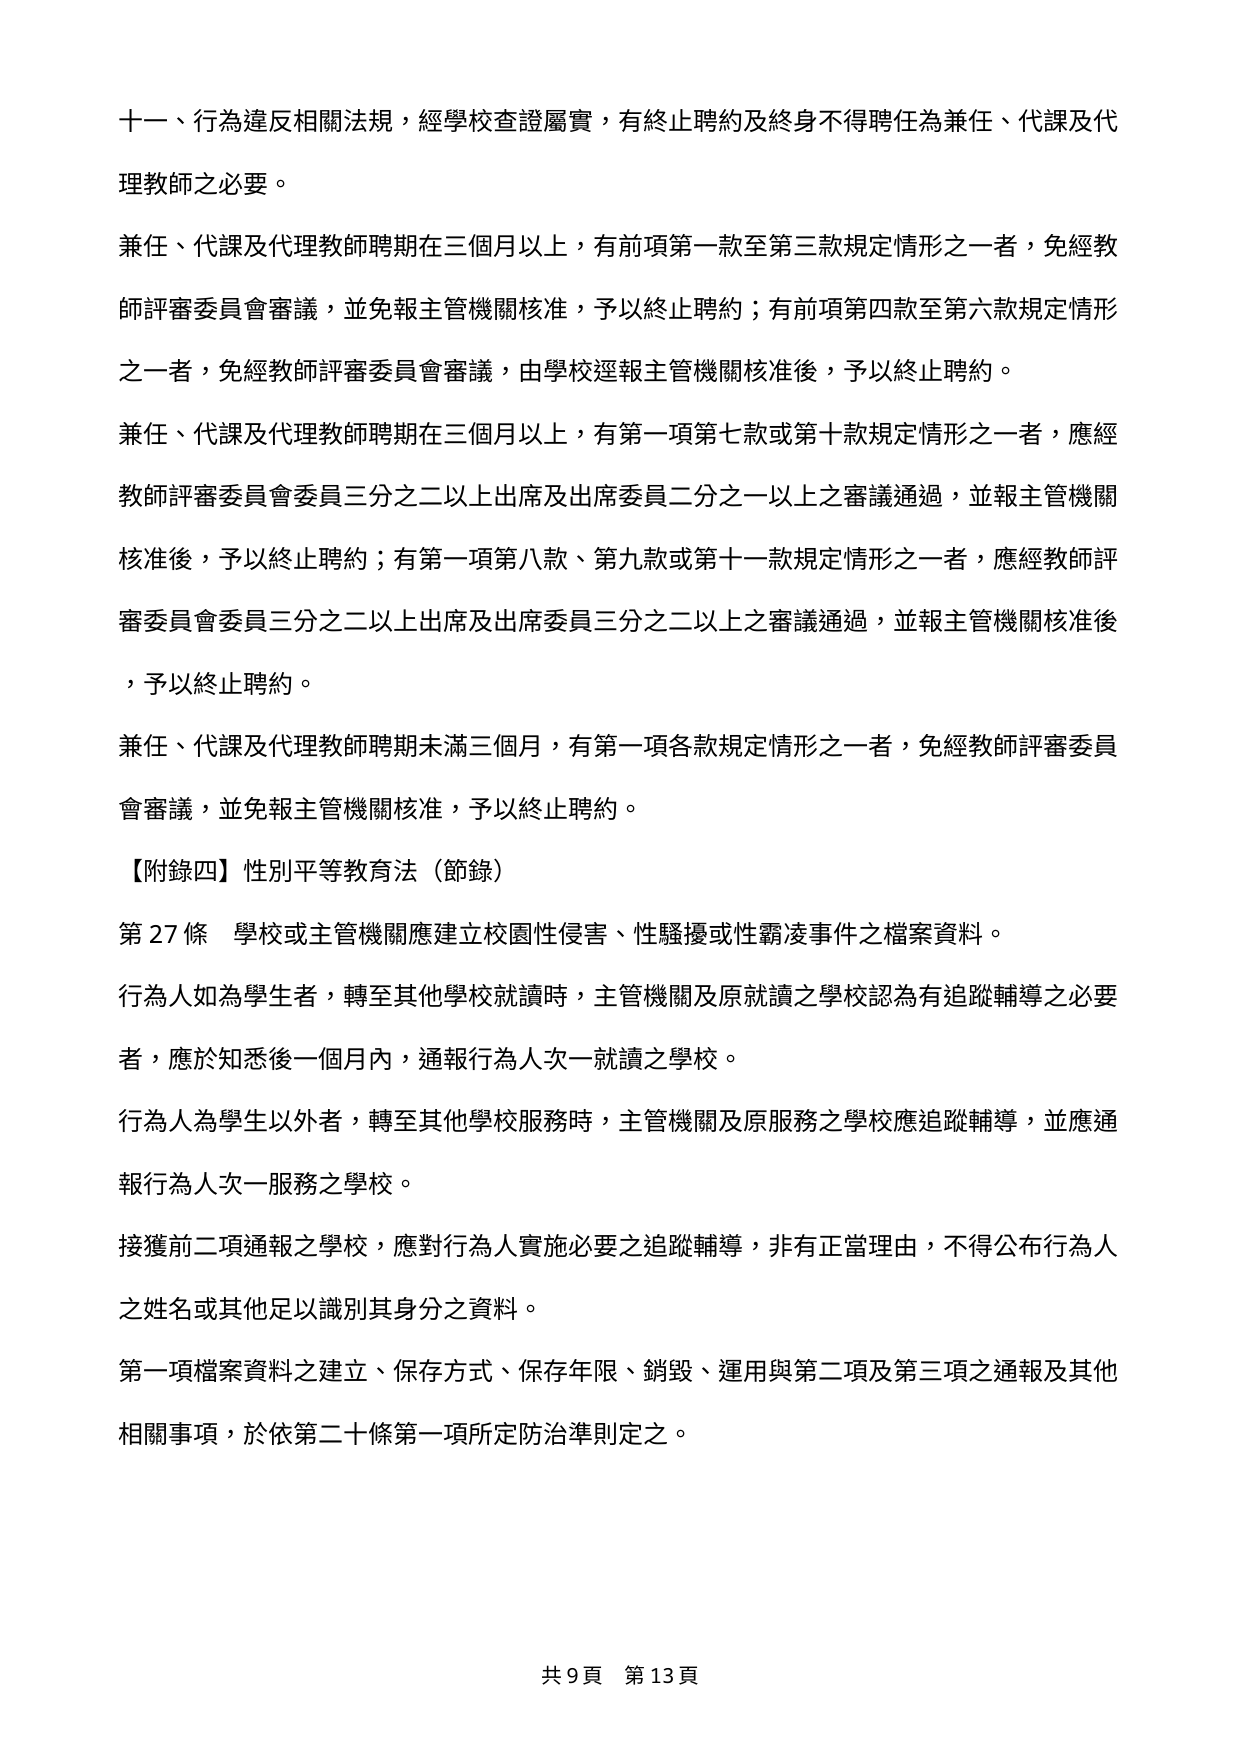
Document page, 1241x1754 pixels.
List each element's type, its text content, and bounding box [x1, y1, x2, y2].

text 【附錄四】性別平等教育法（節錄） [118, 828, 1122, 891]
text 行為人為學生以外者，轉至其他學校服務時，主管機關及原服務之學校應追蹤輔導，並應通報行為人次一服務之學校。 [118, 1078, 1122, 1203]
text 十一、行為違反相關法規，經學校查證屬實，有終止聘約及終身不得聘任為兼任、代課及代理教師之必要。 [118, 78, 1122, 203]
text ，予以終止聘約。 [118, 641, 1122, 703]
text 接獲前二項通報之學校，應對行為人實施必要之追蹤輔導，非有正當理由，不得公布行為人之姓名或其他足以識別其身分之資料。 [118, 1203, 1122, 1328]
text 兼任、代課及代理教師聘期在三個月以上，有前項第一款至第三款規定情形之一者，免經教師評審委員會審議，並免報主管機關核准，予以終止聘約；有前項第四款至第六款規定情形之一者，免經教師評審委員會審議，由學校逕報主管機關核准後，予以終止聘約。 [118, 203, 1122, 391]
text 第27條 學校或主管機關應建立校園性侵害、性騷擾或性霸凌事件之檔案資料。 [118, 891, 1122, 953]
text 兼任、代課及代理教師聘期未滿三個月，有第一項各款規定情形之一者，免經教師評審委員會審議，並免報主管機關核准，予以終止聘約。 [118, 703, 1122, 828]
text 第一項檔案資料之建立、保存方式、保存年限、銷毀、運用與第二項及第三項之通報及其他相關事項，於依第二十條第一項所定防治準則定之。 [118, 1328, 1122, 1453]
text 兼任、代課及代理教師聘期在三個月以上，有第一項第七款或第十款規定情形之一者，應經教師評審委員會委員三分之二以上出席及出席委員二分之一以上之審議通過，並報主管機關核准後，予以終止聘約；有第一項第八款、第九款或第十一款規定情形之一者，應經教師評審委員會委員三分之二以上出席及出席委員三分之二以上之審議通過，並報主管機關核准後 [118, 391, 1122, 641]
text 行為人如為學生者，轉至其他學校就讀時，主管機關及原就讀之學校認為有追蹤輔導之必要者，應於知悉後一個月內，通報行為人次一就讀之學校。 [118, 953, 1122, 1078]
